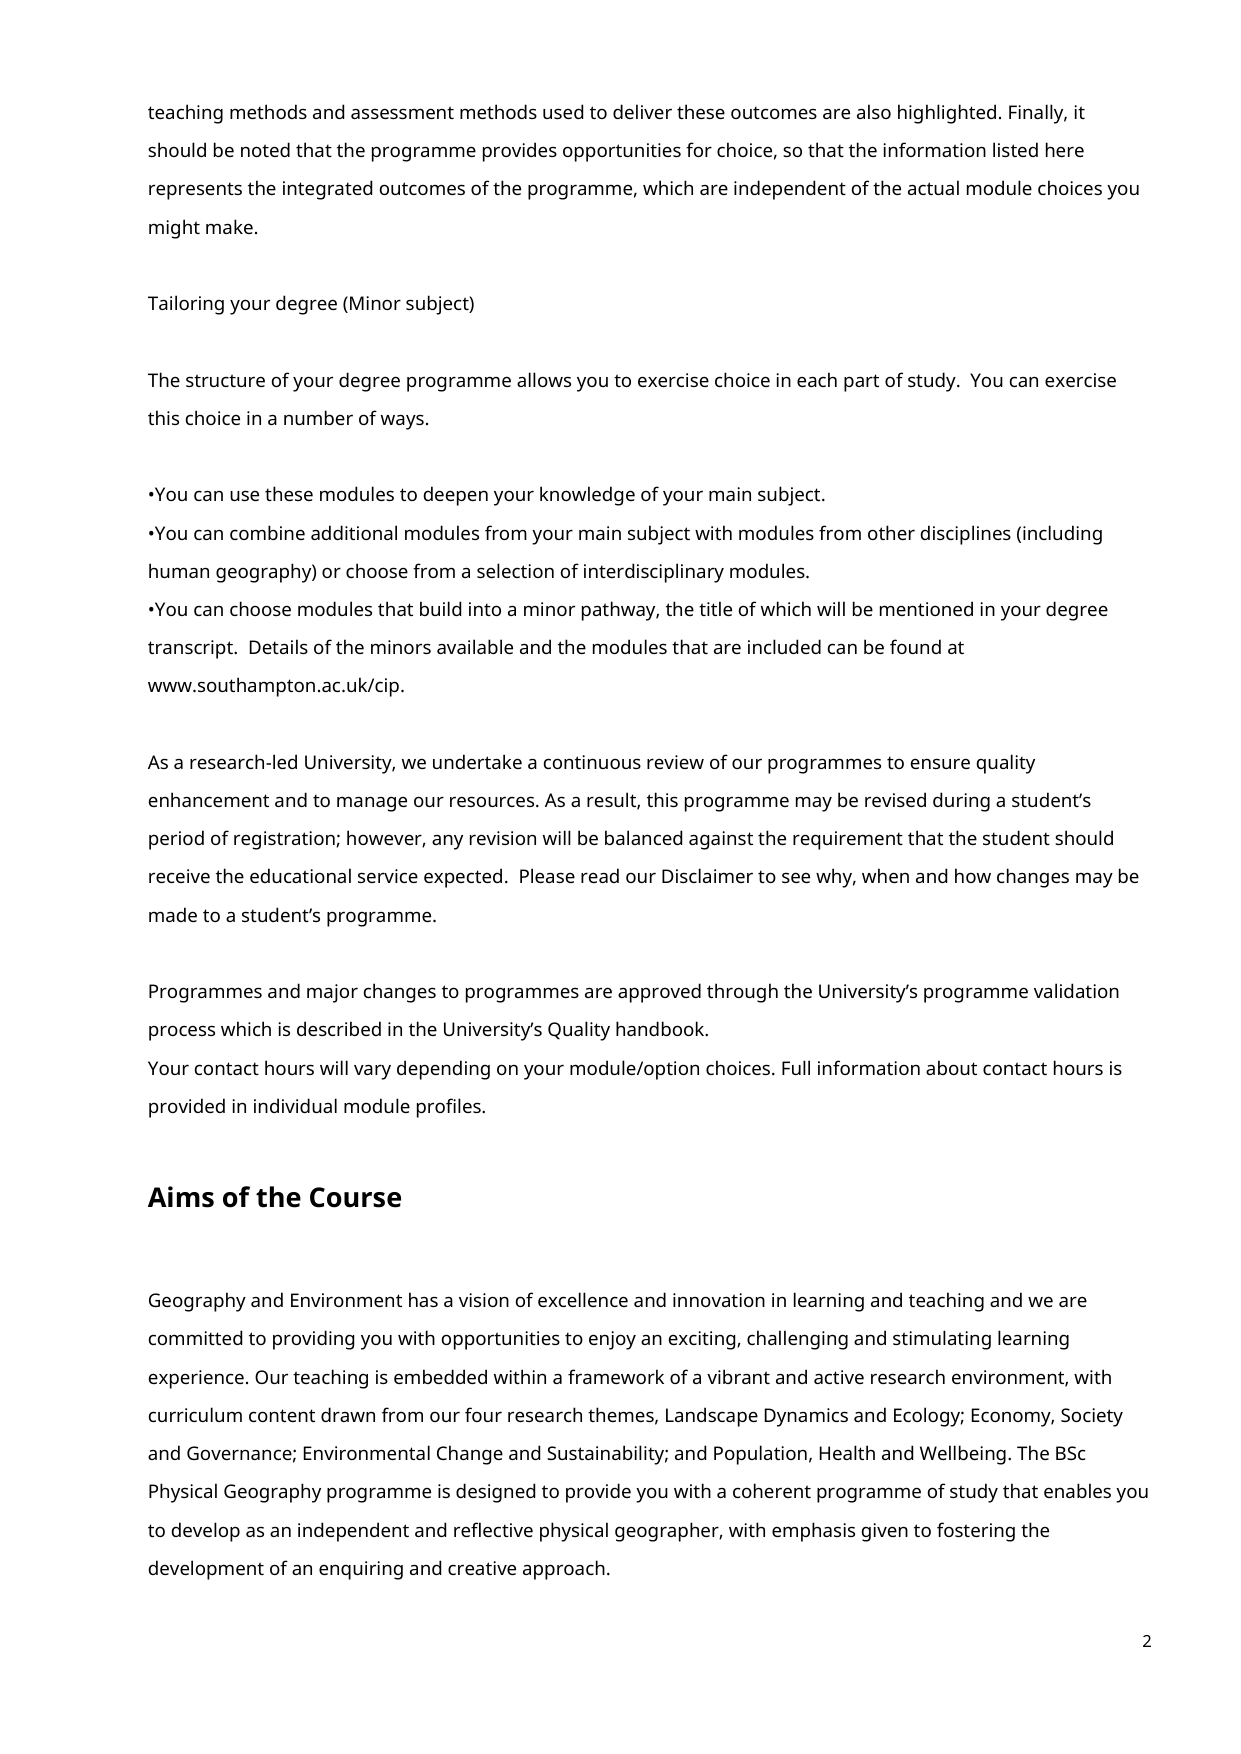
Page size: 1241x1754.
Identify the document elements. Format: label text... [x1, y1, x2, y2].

text teaching methods and assessment methods used to deliver these outcomes are also highlighted. Finally, it should be noted that the programme provides opportunities for choice, so that the information listed here represents the integrated outcomes of the programme, which are independent of the actual module choices you might make. Tailoring your degree (Minor subject) The structure of your degree programme allows you to exercise choice in each part of study. You can exercise this choice in a number of ways. •You can use these modules to deepen your knowledge of your main subject. •You can combine additional modules from your main subject with modules from other disciplines (including human geography) or choose from a selection of interdisciplinary modules. •You can choose modules that build into a minor pathway, the title of which will be mentioned in your degree transcript. Details of the minors available and the modules that are included can be found at www.southampton.ac.uk/cip. As a research-led University, we undertake a continuous review of our programmes to ensure quality enhancement and to manage our resources. As a result, this programme may be revised during a student’s period of registration; however, any revision will be balanced against the requirement that the student should receive the educational service expected. Please read our Disclaimer to see why, when and how changes may be made to a student’s programme. Programmes and major changes to programmes are approved through the University’s programme validation process which is described in the University’s Quality handbook. Your contact hours will vary depending on your module/option choices. Full information about contact hours is provided in individual module profiles. [148, 99, 1145, 1119]
subtitle Aims of the Course [148, 1178, 1152, 1215]
text Geography and Environment has a vision of excellence and innovation in learning and teaching and we are committed to providing you with opportunities to enjoy an exciting, challenging and stimulating learning experience. Our teaching is embedded within a framework of a vibrant and active research environment, with curriculum content drawn from our four research themes, Landscape Dynamics and Ecology; Economy, Society and Governance; Environmental Change and Sustainability; and Population, Health and Wellbeing. The BSc Physical Geography programme is designed to provide you with a coherent programme of study that enables you to develop as an independent and reflective physical geographer, with emphasis given to fostering the development of an enquiring and creative approach. [148, 1287, 1152, 1619]
